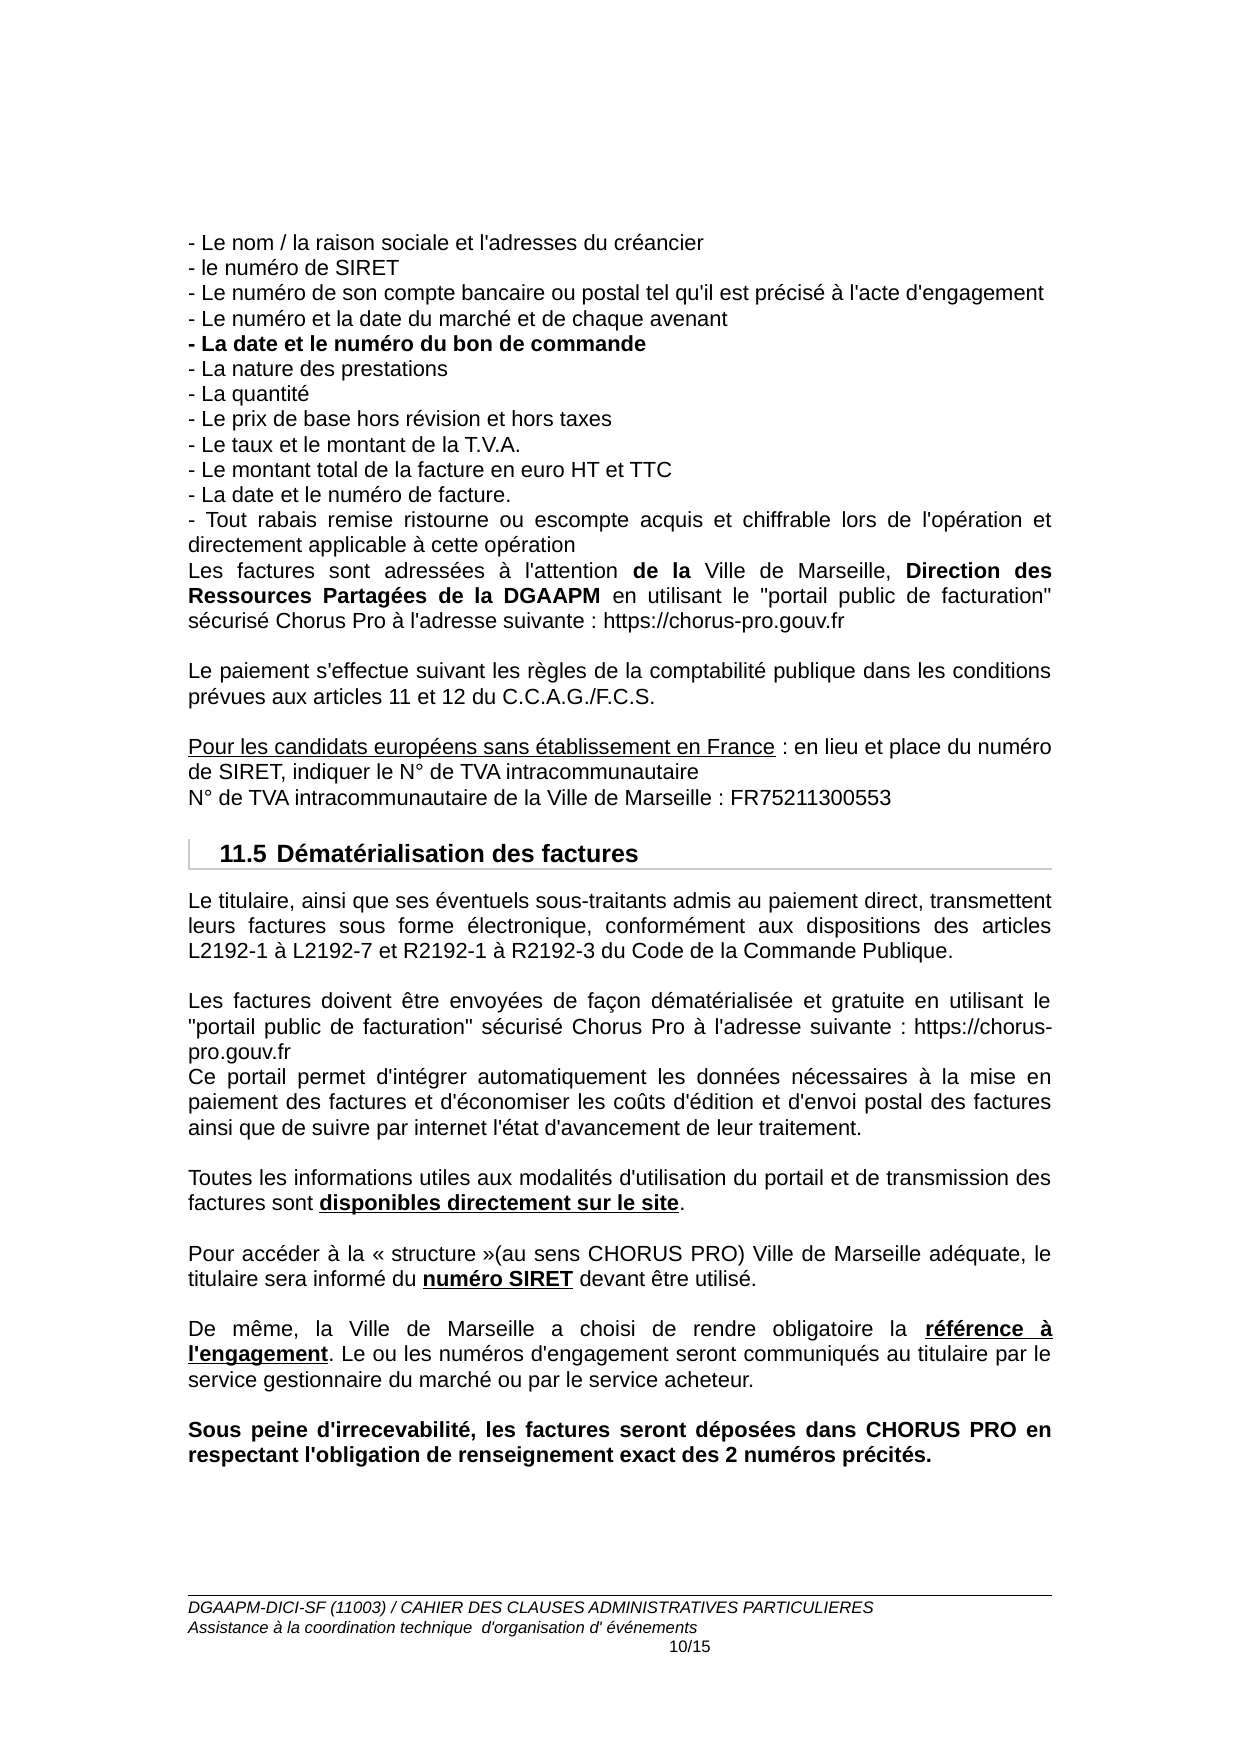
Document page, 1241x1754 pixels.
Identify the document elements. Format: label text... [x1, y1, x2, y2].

text Pour accéder à la « structure »(au sens CHORUS PRO) Ville de Marseille adéquate, le titulaire sera informé du numéro SIRET devant être utilisé. [188, 1241, 1052, 1291]
text Les factures doivent être envoyées de façon dématérialisée et gratuite en utilisant le "portail public de facturation" sécurisé Chorus Pro à l'adresse suivante : https://chorus-pro.gouv.fr [188, 988, 1052, 1064]
text Toutes les informations utiles aux modalités d'utilisation du portail et de transmission des factures sont disponibles directement sur le site. [188, 1165, 1052, 1215]
text - Le montant total de la facture en euro HT et TTC [188, 457, 1052, 482]
text - La date et le numéro du bon de commande [188, 331, 1052, 356]
text N° de TVA intracommunautaire de la Ville de Marseille : FR75211300553 [188, 784, 1052, 809]
text - le numéro de SIRET [188, 255, 1052, 280]
text Pour les candidats européens sans établissement en France : en lieu et place du numéro de SIRET, indiquer le N° de TVA intracommunautaire [188, 734, 1052, 784]
text - La nature des prestations [188, 356, 1052, 381]
text - Le numéro et la date du marché et de chaque avenant [188, 305, 1052, 331]
text Sous peine d'irrecevabilité, les factures seront déposées dans CHORUS PRO en respectant l'obligation de renseignement exact des 2 numéros précités. [188, 1417, 1052, 1467]
text De même, la Ville de Marseille a choisi de rendre obligatoire la référence à l'engagement. Le ou les numéros d'engagement seront communiqués au titulaire par le service gestionnaire du marché ou par le service acheteur. [188, 1316, 1052, 1392]
text Le paiement s'effectue suivant les règles de la comptabilité publique dans les conditions prévues aux articles 11 et 12 du C.C.A.G./F.C.S. [188, 658, 1052, 709]
text Les factures sont adressées à l'attention de la Ville de Marseille, Direction des Ressources Partagées de la DGAAPM en utilisant le "portail public de facturation" sécurisé Chorus Pro à l'adresse suivante : https://chorus-pro.gouv.fr [188, 557, 1052, 633]
text - Tout rabais remise ristourne ou escompte acquis et chiffrable lors de l'opération et directement applicable à cette opération [188, 507, 1052, 557]
text - Le prix de base hors révision et hors taxes [188, 406, 1052, 431]
text - Le numéro de son compte bancaire ou postal tel qu'il est précisé à l'acte d'engagement [188, 280, 1052, 305]
subtitle Dématérialisation des factures [190, 839, 1052, 868]
text - Le taux et le montant de la T.V.A. [188, 431, 1052, 457]
text Le titulaire, ainsi que ses éventuels sous-traitants admis au paiement direct, transmettent leurs factures sous forme électronique, conformément aux dispositions des articles L2192-1 à L2192-7 et R2192-1 à R2192-3 du Code de la Commande Publique. [188, 888, 1052, 963]
text Ce portail permet d'intégrer automatiquement les données nécessaires à la mise en paiement des factures et d'économiser les coûts d'édition et d'envoi postal des factures ainsi que de suivre par internet l'état d'avancement de leur traitement. [188, 1064, 1052, 1140]
text - Le nom / la raison sociale et l'adresses du créancier [188, 230, 1052, 255]
text - La date et le numéro de facture. [188, 482, 1052, 507]
text - La quantité [188, 381, 1052, 406]
